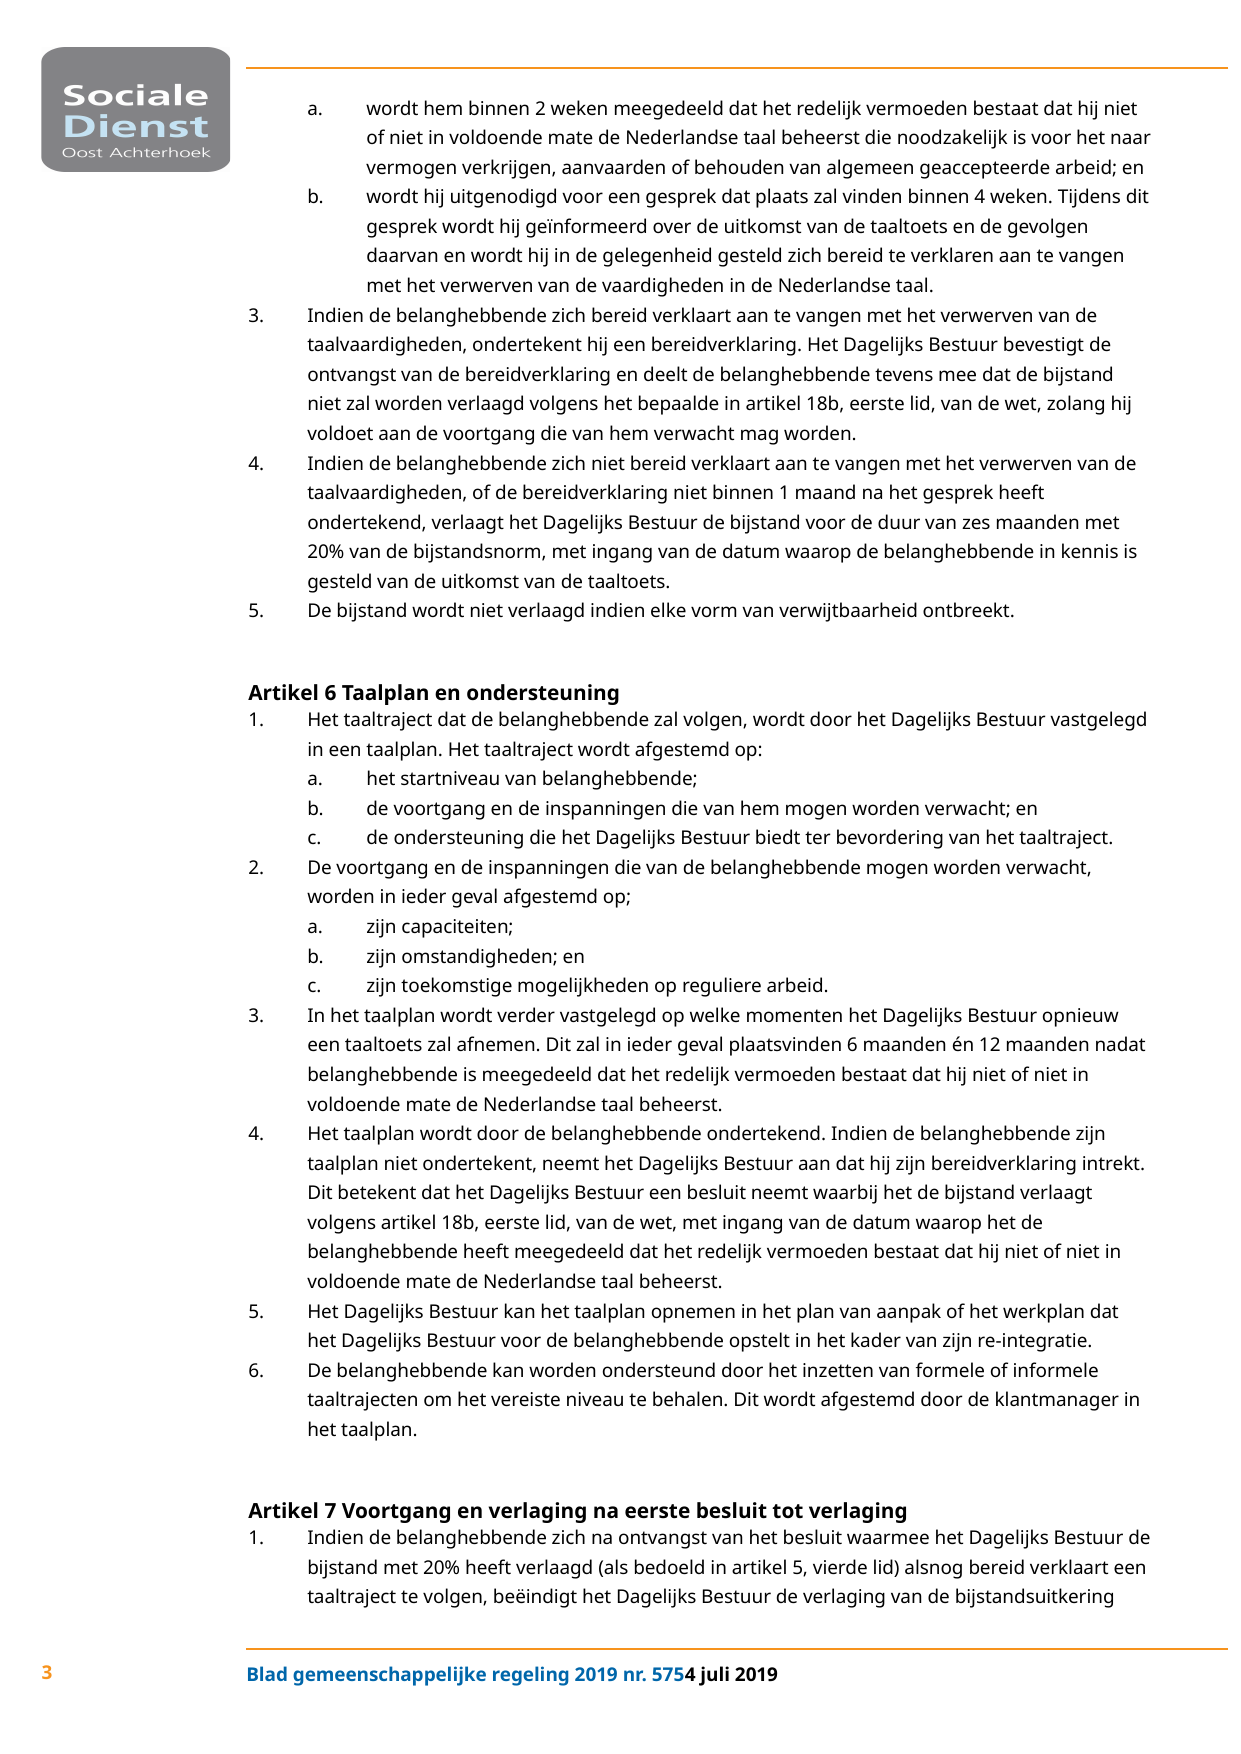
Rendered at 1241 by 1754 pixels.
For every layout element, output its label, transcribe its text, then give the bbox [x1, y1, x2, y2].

list De bijstand wordt niet verlaagd indien elke vorm van verwijtbaarheid ontbreekt. [248, 598, 1152, 623]
list Het Dagelijks Bestuur kan het taalplan opnemen in het plan van aanpak of het werkplan dat het Dagelijks Bestuur voor de belanghebbende opstelt in het kader van zijn re-integratie. [248, 1298, 1152, 1353]
list zijn toekomstige mogelijkheden op reguliere arbeid. [307, 972, 1152, 998]
list Indien de belanghebbende zich bereid verklaart aan te vangen met het verwerven van de taalvaardigheden, ondertekent hij een bereidverklaring. Het Dagelijks Bestuur bevestigt de ontvangst van de bereidverklaring en deelt de belanghebbende tevens mee dat de bijstand niet zal worden verlaagd volgens het bepaalde in artikel 18b, eerste lid, van de wet, zolang hij voldoet aan de voortgang die van hem verwacht mag worden. [248, 302, 1152, 446]
list In het taalplan wordt verder vastgelegd op welke momenten het Dagelijks Bestuur opnieuw een taaltoets zal afnemen. Dit zal in ieder geval plaatsvinden 6 maanden én 12 maanden nadat belanghebbende is meegedeeld dat het redelijk vermoeden bestaat dat hij niet of niet in voldoende mate de Nederlandse taal beheerst. [248, 1002, 1152, 1116]
list Indien de belanghebbende zich na ontvangst van het besluit waarmee het Dagelijks Bestuur de bijstand met 20% heeft verlaagd (als bedoeld in artikel 5, vierde lid) alsnog bereid verklaart een taaltraject te volgen, beëindigt het Dagelijks Bestuur de verlaging van de bijstandsuitkering [248, 1524, 1152, 1609]
picture [41, 47, 231, 172]
text Artikel 7 Voortgang en verlaging na eerste besluit tot verlaging [248, 1496, 1152, 1524]
list zijn capaciteiten; [307, 913, 1152, 939]
list Het taalplan wordt door de belanghebbende ondertekend. Indien de belanghebbende zijn taalplan niet ondertekent, neemt het Dagelijks Bestuur aan dat hij zijn bereidverklaring intrekt. Dit betekent dat het Dagelijks Bestuur een besluit neemt waarbij het de bijstand verlaagt volgens artikel 18b, eerste lid, van de wet, met ingang van de datum waarop het de belanghebbende heeft meegedeeld dat het redelijk vermoeden bestaat dat hij niet of niet in voldoende mate de Nederlandse taal beheerst. [248, 1120, 1152, 1294]
list de ondersteuning die het Dagelijks Bestuur biedt ter bevordering van het taaltraject. [307, 824, 1152, 850]
list De voortgang en de inspanningen die van de belanghebbende mogen worden verwacht, worden in ieder geval afgestemd op; [248, 854, 1152, 909]
list De belanghebbende kan worden ondersteund door het inzetten van formele of informele taaltrajecten om het vereiste niveau te behalen. Dit wordt afgestemd door de klantmanager in het taalplan. [248, 1357, 1152, 1442]
list wordt hem binnen 2 weken meegedeeld dat het redelijk vermoeden bestaat dat hij niet of niet in voldoende mate de Nederlandse taal beheerst die noodzakelijk is voor het naar vermogen verkrijgen, aanvaarden of behouden van algemeen geaccepteerde arbeid; en [307, 95, 1152, 180]
list het startniveau van belanghebbende; [307, 765, 1152, 791]
list zijn omstandigheden; en [307, 943, 1152, 968]
list Het taaltraject dat de belanghebbende zal volgen, wordt door het Dagelijks Bestuur vastgelegd in een taalplan. Het taaltraject wordt afgestemd op: [248, 706, 1152, 761]
text Artikel 6 Taalplan en ondersteuning [248, 678, 1152, 706]
list Indien de belanghebbende zich niet bereid verklaart aan te vangen met het verwerven van de taalvaardigheden, of de bereidverklaring niet binnen 1 maand na het gesprek heeft ondertekend, verlaagt het Dagelijks Bestuur de bijstand voor de duur van zes maanden met 20% van de bijstandsnorm, met ingang van de datum waarop de belanghebbende in kennis is gesteld van de uitkomst van de taaltoets. [248, 450, 1152, 594]
list wordt hij uitgenodigd voor een gesprek dat plaats zal vinden binnen 4 weken. Tijdens dit gesprek wordt hij geïnformeerd over de uitkomst van de taaltoets en de gevolgen daarvan en wordt hij in de gelegenheid gesteld zich bereid te verklaren aan te vangen met het verwerven van de vaardigheden in de Nederlandse taal. [307, 183, 1152, 298]
list de voortgang en de inspanningen die van hem mogen worden verwacht; en [307, 795, 1152, 821]
